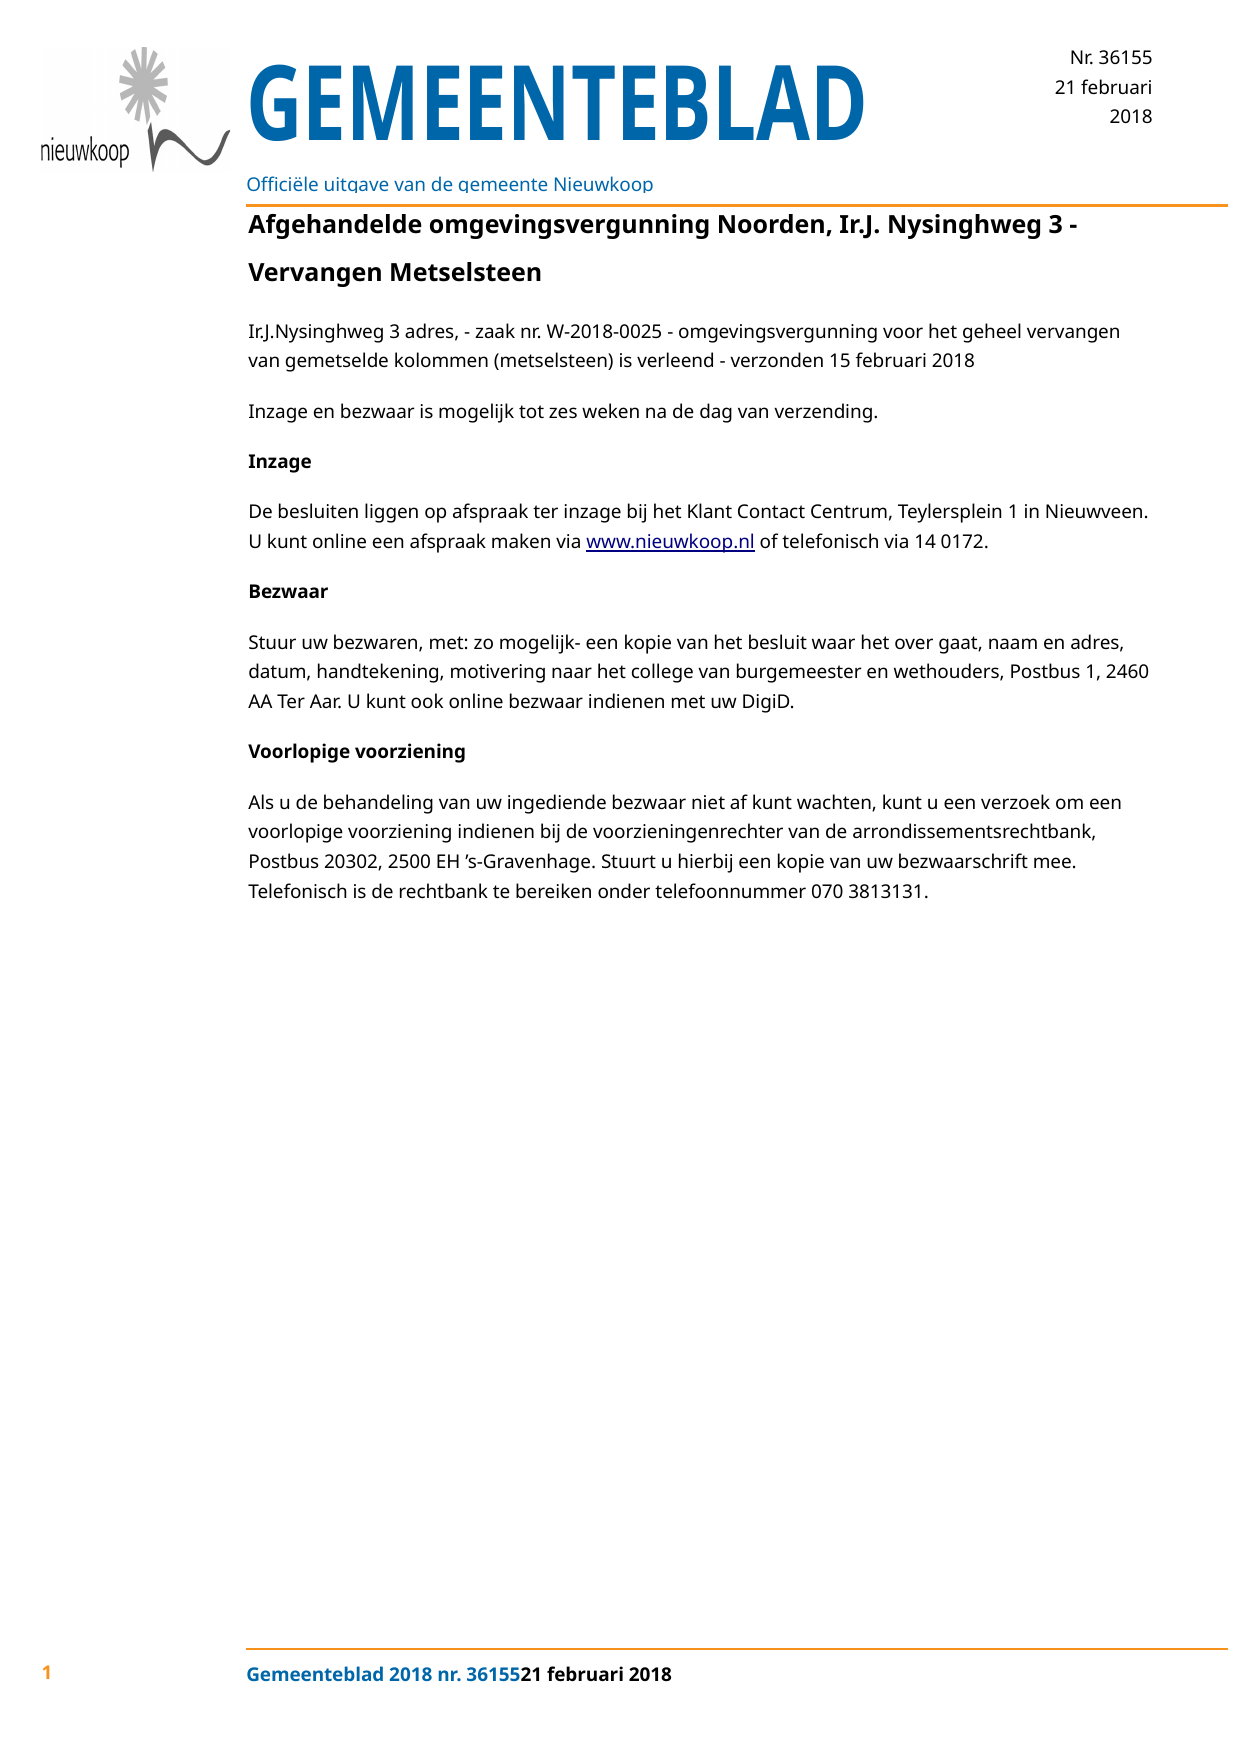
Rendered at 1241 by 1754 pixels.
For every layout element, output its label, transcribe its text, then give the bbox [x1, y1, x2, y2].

text Inzage en bezwaar is mogelijk tot zes weken na de dag van verzending. [248, 398, 1152, 424]
text Als u de behandeling van uw ingediende bezwaar niet af kunt wachten, kunt u een verzoek om een voorlopige voorziening indienen bij de voorzieningenrechter van de arrondissementsrechtbank, Postbus 20302, 2500 EH ’s-Gravenhage. Stuurt u hierbij een kopie van uw bezwaarschrift mee. Telefonisch is de rechtbank te bereiken onder telefoonnummer 070 3813131. [248, 789, 1152, 904]
text Inzage [248, 448, 1152, 474]
picture [41, 47, 231, 172]
text Voorlopige voorziening [248, 739, 1152, 764]
text Bezwaar [248, 579, 1152, 604]
text Ir.J.Nysinghweg 3 adres, - zaak nr. W-2018-0025 - omgevingsvergunning voor het geheel vervangen van gemetselde kolommen (metselsteen) is verleend - verzonden 15 februari 2018 [248, 318, 1152, 373]
text De besluiten liggen op afspraak ter inzage bij het Klant Contact Centrum, Teylersplein 1 in Nieuwveen. U kunt online een afspraak maken via www.nieuwkoop.nl of telefonisch via 14 0172. [248, 499, 1152, 554]
text Afgehandelde omgevingsvergunning Noorden, Ir.J. Nysinghweg 3 - Vervangen Metselsteen [248, 207, 1152, 288]
text Stuur uw bezwaren, met: zo mogelijk- een kopie van het besluit waar het over gaat, naam en adres, datum, handtekening, motivering naar het college van burgemeester en wethouders, Postbus 1, 2460 AA Ter Aar. U kunt ook online bezwaar indienen met uw DigiD. [248, 629, 1152, 714]
